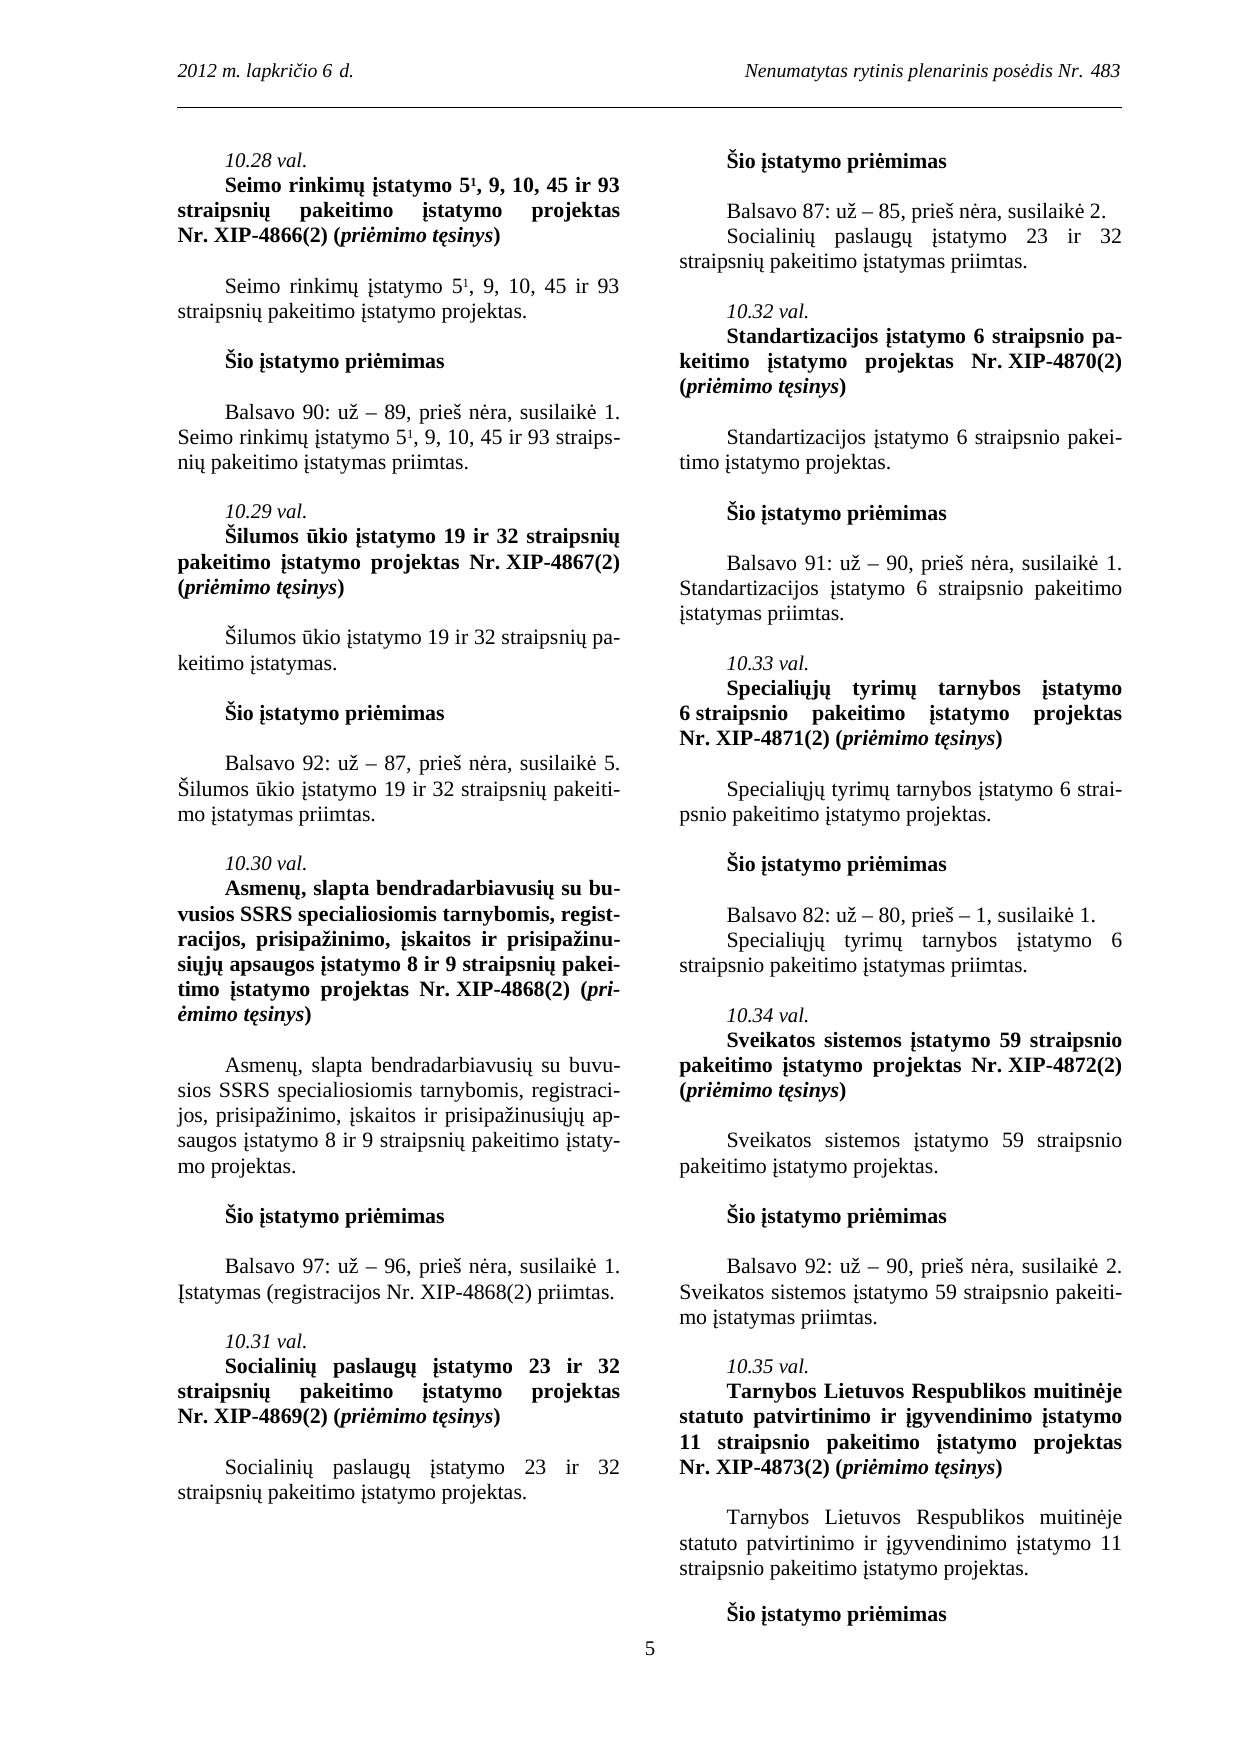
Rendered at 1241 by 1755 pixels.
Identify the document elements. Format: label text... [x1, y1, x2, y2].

text Šio įsta­ty­mo pri­ėmi­mas [679, 499, 1122, 525]
text Sei­mo rin­ki­mų įsta­ty­mo 51, 9, 10, 45 ir 93 straips­nių pa­kei­ti­mo įsta­ty­mo pro­jek­tas Nr. XIP-4866(2) (pri­ėmi­mo tę­si­nys) [177, 172, 620, 247]
text Tar­ny­bos Lie­tu­vos Res­pub­li­kos mui­ti­nė­je sta­tu­to pa­tvir­ti­ni­mo ir įgy­ven­di­ni­mo įsta­ty­mo 11 straips­nio pa­kei­ti­mo įsta­ty­mo pro­jek­tas Nr. XIP-4873(2) (pri­ėmi­mo tę­si­nys) [679, 1378, 1122, 1479]
text Šilu­mos ūkio įsta­ty­mo 19 ir 32 straips­nių pa­kei­ti­mo įsta­ty­mo pro­jek­tas Nr. XIP-4867(2) (pri­ėmi­mo tę­si­nys) [177, 523, 620, 599]
text 10.33 val. [726, 651, 1122, 675]
text Šio įsta­ty­mo pri­ėmi­mas [679, 1203, 1122, 1228]
text Spe­cia­lių­jų ty­ri­mų tar­ny­bos įsta­ty­mo 6 strai­p­s­nio pa­kei­ti­mo įsta­ty­mo pro­jek­tas. [679, 776, 1122, 826]
text Bal­sa­vo 91: už – 90, prieš nė­ra, su­si­lai­kė 1. Stan­dar­ti­za­ci­jos įsta­ty­mo 6 straips­nio pa­kei­ti­mo įsta­ty­mas pri­im­tas. [679, 550, 1122, 626]
text 10.29 val. [224, 499, 620, 523]
text So­cia­li­nių pa­slau­gų įsta­ty­mo 23 ir 32 straips­nių pa­kei­ti­mo įsta­ty­mo pro­jek­tas Nr. XIP-4869(2) (pri­ėmi­mo tę­si­nys) [177, 1353, 620, 1429]
text Bal­sa­vo 87: už – 85, prieš nė­ra, su­si­lai­kė 2. [679, 198, 1122, 223]
text 10.30 val. [224, 851, 620, 875]
text 10.32 val. [726, 299, 1122, 323]
text 10.35 val. [726, 1354, 1122, 1378]
text Spe­cia­lių­jų ty­ri­mų tar­ny­bos įsta­ty­mo 6 straips­nio pa­kei­ti­mo įsta­ty­mas pri­im­tas. [679, 927, 1122, 977]
text Stan­dar­ti­za­ci­jos įsta­ty­mo 6 straips­nio pa­kei­ti­mo įsta­ty­mo pro­jek­tas Nr. XIP-4870(2) (pri­ėmi­mo tę­si­nys) [679, 323, 1122, 399]
text So­cia­li­nių pa­slau­gų įsta­ty­mo 23 ir 32 straips­nių pa­kei­ti­mo įsta­ty­mas pri­im­tas. [679, 223, 1122, 274]
text Ši­lu­mos ūkio įsta­ty­mo 19 ir 32 straips­nių pa­kei­ti­mo įsta­ty­mas. [177, 624, 620, 675]
text Stan­dar­ti­za­ci­jos įsta­ty­mo 6 straips­nio pa­kei­ti­mo įsta­ty­mo pro­jek­tas. [679, 424, 1122, 474]
text Šio įsta­ty­mo pri­ėmi­mas [679, 148, 1122, 173]
text So­cia­li­nių pa­slau­gų įsta­ty­mo 23 ir 32 straips­nių pa­kei­ti­mo įsta­ty­mo pro­jek­tas. [177, 1454, 620, 1504]
text Šio įsta­ty­mo pri­ėmi­mas [177, 700, 620, 725]
text Bal­sa­vo 92: už – 90, prieš nė­ra, su­si­lai­kė 2. Svei­ka­tos sis­te­mos įsta­ty­mo 59 straips­nio pa­kei­ti­mo įsta­ty­mas pri­im­tas. [679, 1253, 1122, 1329]
text Tar­ny­bos Lie­tu­vos Res­pub­li­kos mui­ti­nė­je sta­tu­to pa­tvir­ti­ni­mo ir įgy­ven­di­ni­mo įsta­ty­mo 11 straips­nio pa­kei­ti­mo įsta­ty­mo pro­jek­tas. [679, 1504, 1122, 1580]
text Bal­sa­vo 82: už – 80, prieš – 1, su­si­lai­kė 1. [679, 902, 1122, 927]
text Svei­ka­tos sis­te­mos įsta­ty­mo 59 straips­nio pa­kei­ti­mo įsta­ty­mo pro­jek­tas Nr. XIP-4872(2) (pri­ėmi­mo tę­si­nys) [679, 1027, 1122, 1102]
text Bal­sa­vo 92: už – 87, prieš nė­ra, su­si­lai­kė 5. Ši­lu­mos ūkio įsta­ty­mo 19 ir 32 straips­nių pa­kei­ti­mo įsta­ty­mas pri­im­tas. [177, 750, 620, 826]
text Šio įsta­ty­mo pri­ėmi­mas [177, 1203, 620, 1228]
text Bal­sa­vo 97: už – 96, prieš nė­ra, su­si­lai­kė 1. Įsta­ty­mas (re­gist­ra­ci­jos Nr. XIP-4868(2) pri­im­tas. [177, 1253, 620, 1304]
text Sei­mo rin­ki­mų įsta­ty­mo 51, 9, 10, 45 ir 93 straips­nių pa­kei­ti­mo įsta­ty­mo pro­jek­tas. [177, 273, 620, 323]
text As­me­nų, slap­ta ben­dra­dar­bia­vu­sių su bu­vu­sios SSRS spe­cia­lio­sio­mis tar­ny­bo­mis, re­gist­ra­ci­jos, pri­si­pa­ži­ni­mo, įskai­tos ir pri­si­pa­ži­nu­sių­jų ap­sau­gos įsta­ty­mo 8 ir 9 straips­nių pa­kei­ti­mo įsta­ty­mo pro­jek­tas. [177, 1052, 620, 1178]
text Bal­sa­vo 90: už – 89, prieš nė­ra, su­si­lai­kė 1. Sei­mo rin­ki­mų įsta­ty­mo 51, 9, 10, 45 ir 93 straips­nių pa­kei­ti­mo įsta­ty­mas pri­im­tas. [177, 399, 620, 474]
text Spe­cia­lių­jų ty­ri­mų tar­ny­bos įsta­ty­mo 6 straips­nio pa­kei­ti­mo įsta­ty­mo pro­jek­tas Nr. XIP-4871(2) (pri­ėmi­mo tę­si­nys) [679, 675, 1122, 750]
text Šio įsta­ty­mo pri­ėmi­mas [177, 348, 620, 373]
text 10.31 val. [224, 1329, 620, 1353]
text Šio įsta­ty­mo pri­ėmi­mas [679, 851, 1122, 876]
text Svei­ka­tos sis­te­mos įsta­ty­mo 59 straips­nio pa­kei­ti­mo įsta­ty­mo pro­jek­tas. [679, 1127, 1122, 1178]
text As­me­nų, slap­ta ben­dra­dar­bia­vu­sių su bu­vu­sios SSRS spe­cia­lio­sio­mis tar­ny­bo­mis, re­gist­ra­ci­jos, pri­si­pa­ži­ni­mo, įskai­tos ir pri­si­pa­ži­nu­sių­jų ap­sau­gos įsta­ty­mo 8 ir 9 straips­nių pa­kei­ti­mo įsta­ty­mo pro­jek­tas Nr. XIP-4868(2) (pri­ėmi­mo tę­si­nys) [177, 875, 620, 1027]
text 10.34 val. [726, 1002, 1122, 1027]
text 10.28 val. [224, 148, 620, 172]
text Šio įsta­ty­mo pri­ėmi­mas [679, 1601, 1122, 1626]
